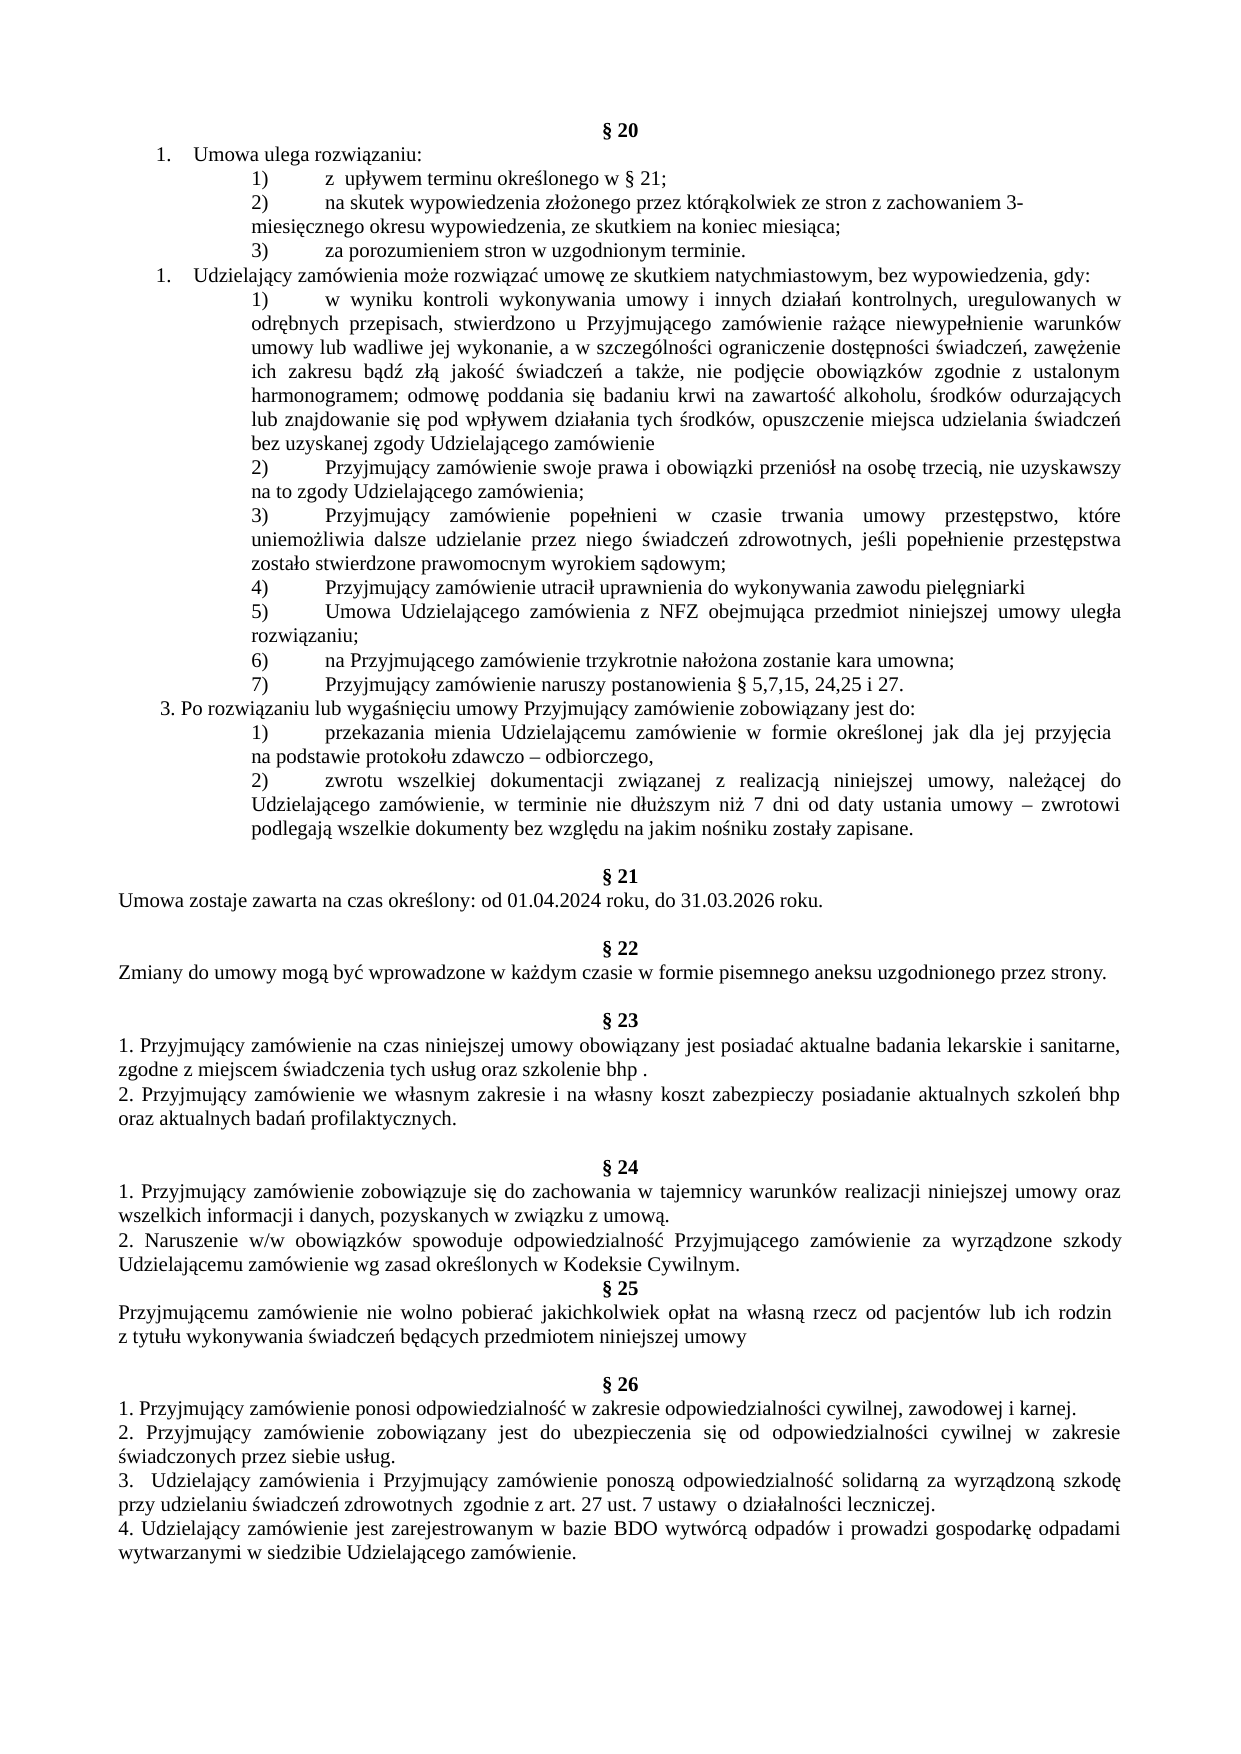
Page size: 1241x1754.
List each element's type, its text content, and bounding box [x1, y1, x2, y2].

text § 23 [118, 1008, 1122, 1032]
list zwrotu wszelkiej dokumentacji związanej z realizacją niniejszej umowy, należącej do Udzielającego zamówienie, w terminie nie dłuższym niż 7 dni od daty ustania umowy – zwrotowi podlegają wszelkie dokumenty bez względu na jakim nośniku zostały zapisane. [251, 768, 1122, 840]
text Zmiany do umowy mogą być wprowadzone w każdym czasie w formie pisemnego aneksu uzgodnionego przez strony. [118, 960, 1122, 984]
list Przyjmujący zamówienie popełnieni w czasie trwania umowy przestępstwo, które uniemożliwia dalsze udzielanie przez niego świadczeń zdrowotnych, jeśli popełnienie przestępstwa zostało stwierdzone prawomocnym wyrokiem sądowym; [251, 503, 1122, 575]
list z upływem terminu określonego w § 21; [251, 166, 1122, 190]
text § 26 [118, 1372, 1122, 1396]
text 4. Udzielający zamówienie jest zarejestrowanym w bazie BDO wytwórcą odpadów i prowadzi gospodarkę odpadami wytwarzanymi w siedzibie Udzielającego zamówienie. [118, 1516, 1122, 1564]
list Umowa Udzielającego zamówienia z NFZ obejmująca przedmiot niniejszej umowy uległa rozwiązaniu; [251, 599, 1122, 647]
text § 24 [118, 1155, 1122, 1179]
text 2. Naruszenie w/w obowiązków spowoduje odpowiedzialność Przyjmującego zamówienie za wyrządzone szkody Udzielającemu zamówienie wg zasad określonych w Kodeksie Cywilnym. [118, 1227, 1122, 1276]
text § 20 [118, 118, 1122, 142]
list Umowa ulega rozwiązaniu: [156, 142, 1122, 166]
list Udzielający zamówienia może rozwiązać umowę ze skutkiem natychmiastowym, bez wypowiedzenia, gdy: [156, 262, 1122, 287]
text 2. Przyjmujący zamówienie zobowiązany jest do ubezpieczenia się od odpowiedzialności cywilnej w zakresie świadczonych przez siebie usług. [118, 1420, 1122, 1468]
list 3. Po rozwiązaniu lub wygaśnięciu umowy Przyjmujący zamówienie zobowiązany jest do: [118, 696, 1122, 720]
text § 25 [118, 1276, 1122, 1300]
text § 22 [118, 936, 1122, 960]
list w wyniku kontroli wykonywania umowy i innych działań kontrolnych, uregulowanych w odrębnych przepisach, stwierdzono u Przyjmującego zamówienie rażące niewypełnienie warunków umowy lub wadliwe jej wykonanie, a w szczególności ograniczenie dostępności świadczeń, zawężenie ich zakresu bądź złą jakość świadczeń a także, nie podjęcie obowiązków zgodnie z ustalonym harmonogramem; odmowę poddania się badaniu krwi na zawartość alkoholu, środków odurzających lub znajdowanie się pod wpływem działania tych środków, opuszczenie miejsca udzielania świadczeń bez uzyskanej zgody Udzielającego zamówienie [251, 287, 1122, 455]
text 2. Przyjmujący zamówienie we własnym zakresie i na własny koszt zabezpieczy posiadanie aktualnych szkoleń bhp oraz aktualnych badań profilaktycznych. [118, 1082, 1122, 1130]
list Przyjmujący zamówienie utracił uprawnienia do wykonywania zawodu pielęgniarki [251, 575, 1122, 599]
text Umowa zostaje zawarta na czas określony: od 01.04.2024 roku, do 31.03.2026 roku. [118, 888, 1122, 912]
list za porozumieniem stron w uzgodnionym terminie. [251, 238, 1122, 262]
text § 21 [118, 864, 1122, 888]
list Przyjmujący zamówienie naruszy postanowienia § 5,7,15, 24,25 i 27. [251, 672, 1122, 696]
list na skutek wypowiedzenia złożonego przez którąkolwiek ze stron z zachowaniem 3-miesięcznego okresu wypowiedzenia, ze skutkiem na koniec miesiąca; [251, 190, 1122, 238]
list na Przyjmującego zamówienie trzykrotnie nałożona zostanie kara umowna; [251, 647, 1122, 672]
text 1. Przyjmujący zamówienie na czas niniejszej umowy obowiązany jest posiadać aktualne badania lekarskie i sanitarne, zgodne z miejscem świadczenia tych usług oraz szkolenie bhp . [118, 1033, 1122, 1081]
text 1. Przyjmujący zamówienie zobowiązuje się do zachowania w tajemnicy warunków realizacji niniejszej umowy oraz wszelkich informacji i danych, pozyskanych w związku z umową. [118, 1179, 1122, 1227]
text 3. Udzielający zamówienia i Przyjmujący zamówienie ponoszą odpowiedzialność solidarną za wyrządzoną szkodę przy udzielaniu świadczeń zdrowotnych zgodnie z art. 27 ust. 7 ustawy o działalności leczniczej. [118, 1468, 1122, 1516]
list przekazania mienia Udzielającemu zamówienie w formie określonej jak dla jej przyjęcia na podstawie protokołu zdawczo – odbiorczego, [251, 720, 1122, 768]
text 1. Przyjmujący zamówienie ponosi odpowiedzialność w zakresie odpowiedzialności cywilnej, zawodowej i karnej. [118, 1396, 1122, 1420]
list Przyjmujący zamówienie swoje prawa i obowiązki przeniósł na osobę trzecią, nie uzyskawszy na to zgody Udzielającego zamówienia; [251, 455, 1122, 503]
text Przyjmującemu zamówienie nie wolno pobierać jakichkolwiek opłat na własną rzecz od pacjentów lub ich rodzin z tytułu wykonywania świadczeń będących przedmiotem niniejszej umowy [118, 1300, 1122, 1348]
